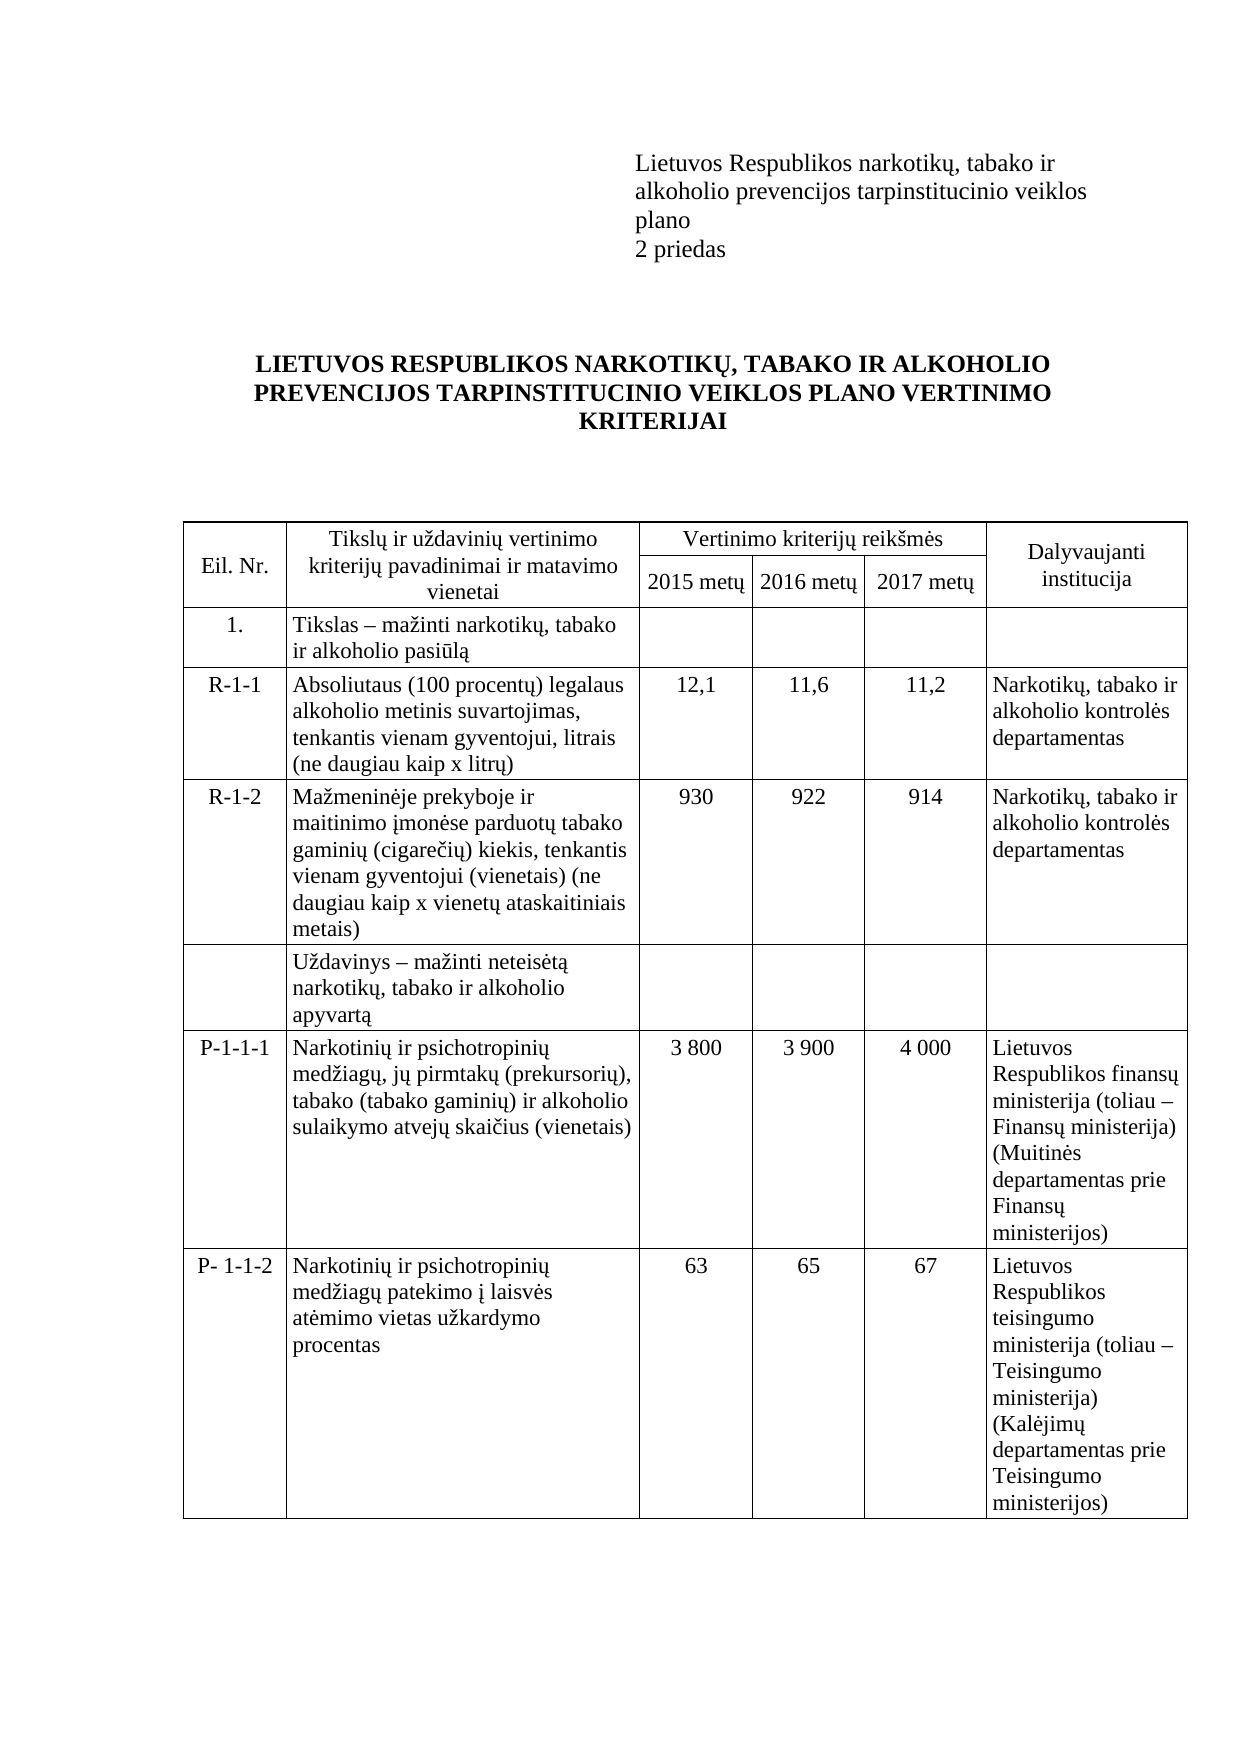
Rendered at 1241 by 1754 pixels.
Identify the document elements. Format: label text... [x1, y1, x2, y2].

table_cell 930 [640, 780, 752, 944]
table_cell Narkotinių ir psichotropinių medžiagų patekimo į laisvės atėmimo vietas užkardymo procentas [287, 1249, 639, 1518]
table_cell P-1-1-1 [184, 1031, 286, 1248]
table_cell 2015 metų [640, 556, 752, 607]
table_cell Narkotikų, tabako ir alkoholio kontrolės departamentas [987, 668, 1187, 779]
table_cell 1. [184, 608, 286, 667]
text LIETUVOS RESPUBLIKOS NARKOTIKŲ, TABAKO IR ALKOHOLIO PREVENCIJOS TARPINSTITUCINIO VEIKLOS PLANO VERTINIMO KRITERIJAI [184, 349, 1122, 435]
table_header Dalyvaujanti institucija [987, 523, 1187, 607]
table_cell Uždavinys – mažinti neteisėtą narkotikų, tabako ir alkoholio apyvartą [287, 945, 639, 1030]
text Lietuvos Respublikos narkotikų, tabako ir alkoholio prevencijos tarpinstitucinio veiklos plano [635, 148, 1122, 234]
table_cell [987, 608, 1187, 667]
table_cell 63 [640, 1249, 752, 1518]
table_cell 11,2 [865, 668, 986, 779]
table_cell 11,6 [753, 668, 864, 779]
table_cell [987, 945, 1187, 1030]
table_cell [865, 608, 986, 667]
table_cell 4 000 [865, 1031, 986, 1248]
table_cell 922 [753, 780, 864, 944]
table_cell [753, 945, 864, 1030]
table_cell Narkotikų, tabako ir alkoholio kontrolės departamentas [987, 780, 1187, 944]
table_cell Lietuvos Respublikos teisingumo ministerija (toliau – Teisingumo ministerija) (Kalėjimų departamentas prie Teisingumo ministerijos) [987, 1249, 1187, 1518]
table_cell Mažmeninėje prekyboje ir maitinimo įmonėse parduotų tabako gaminių (cigarečių) kiekis, tenkantis vienam gyventojui (vienetais) (ne daugiau kaip x vienetų ataskaitiniais metais) [287, 780, 639, 944]
table_cell Absoliutaus (100 procentų) legalaus alkoholio metinis suvartojimas, tenkantis vienam gyventojui, litrais (ne daugiau kaip x litrų) [287, 668, 639, 779]
table_cell Lietuvos Respublikos finansų ministerija (toliau – Finansų ministerija) (Muitinės departamentas prie Finansų ministerijos) [987, 1031, 1187, 1248]
table_cell [640, 608, 752, 667]
table_cell 12,1 [640, 668, 752, 779]
table_cell P- 1-1-2 [184, 1249, 286, 1518]
table_cell R-1-1 [184, 668, 286, 779]
table_header Tikslų ir uždavinių vertinimo kriterijų pavadinimai ir matavimo vienetai [287, 523, 639, 607]
table_cell R-1-2 [184, 780, 286, 944]
table_header Vertinimo kriterijų reikšmės [640, 523, 986, 554]
table_cell Tikslas – mažinti narkotikų, tabako ir alkoholio pasiūlą [287, 608, 639, 667]
table_cell 65 [753, 1249, 864, 1518]
table_cell 3 900 [753, 1031, 864, 1248]
table_cell [753, 608, 864, 667]
table_cell 2016 metų [753, 556, 864, 607]
table_cell 67 [865, 1249, 986, 1518]
table_cell 3 800 [640, 1031, 752, 1248]
table_header Eil. Nr. [184, 523, 286, 607]
table_cell [184, 945, 286, 1030]
table_cell [865, 945, 986, 1030]
table_cell [640, 945, 752, 1030]
table_cell 2017 metų [865, 556, 986, 607]
text 2 priedas [635, 234, 1122, 263]
table_cell 914 [865, 780, 986, 944]
table_cell Narkotinių ir psichotropinių medžiagų, jų pirmtakų (prekursorių), tabako (tabako gaminių) ir alkoholio sulaikymo atvejų skaičius (vienetais) [287, 1031, 639, 1248]
